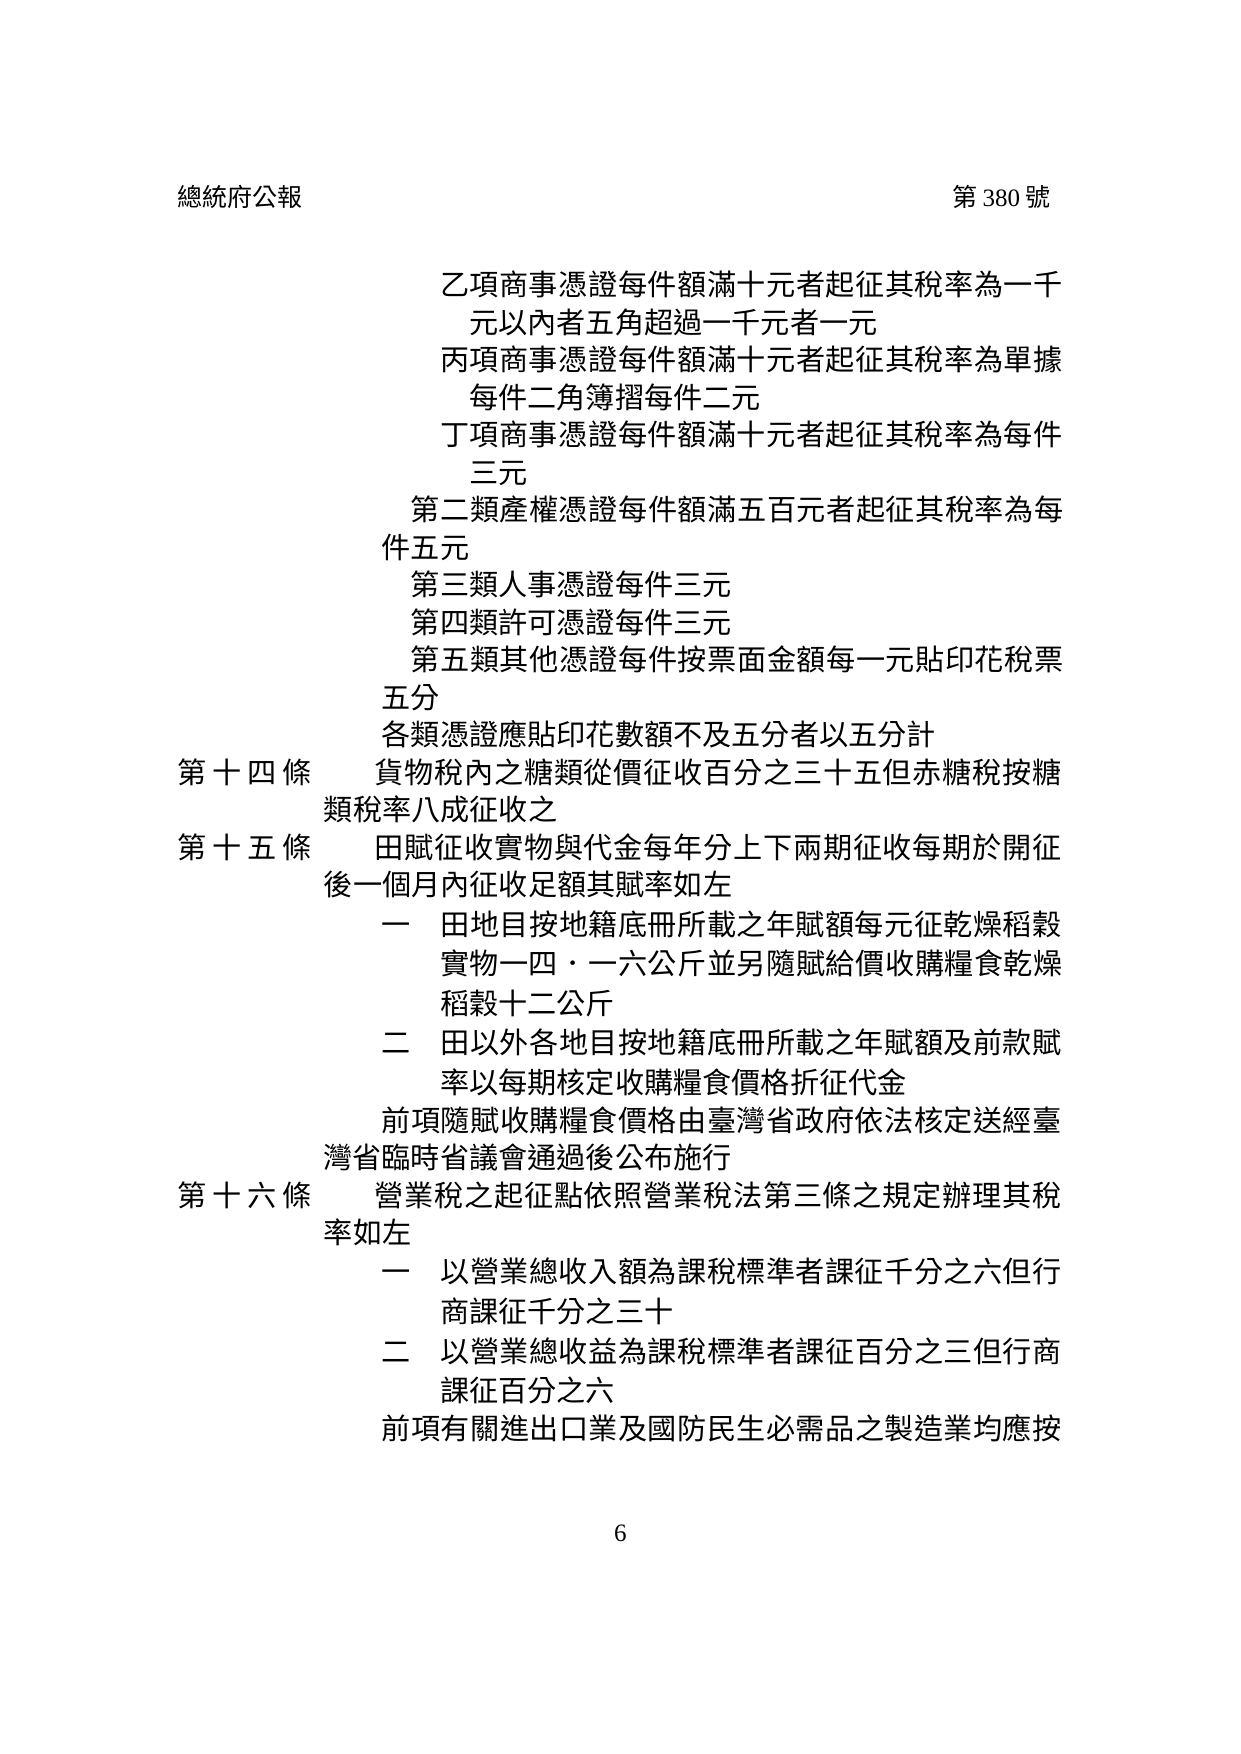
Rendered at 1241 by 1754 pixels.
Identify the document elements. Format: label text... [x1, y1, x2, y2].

text 一 以營業總收入額為課稅標準者課征千分之六但行商課征千分之三十 [381, 1251, 1063, 1330]
text 第十六條 營業稅之起征點依照營業稅法第三條之規定辦理其稅率如左 [177, 1176, 1063, 1251]
text 第五類其他憑證每件按票面金額每一元貼印花稅票五分 [381, 641, 1063, 716]
text 乙項商事憑證每件額滿十元者起征其稅率為一千元以內者五角超過一千元者一元 [440, 266, 1063, 341]
text 第十五條 田賦征收實物與代金每年分上下兩期征收每期於開征後一個月內征收足額其賦率如左 [177, 828, 1063, 903]
text 二 田以外各地目按地籍底冊所載之年賦額及前款賦率以每期核定收購糧食價格折征代金 [381, 1022, 1063, 1101]
text 第三類人事憑證每件三元 [381, 566, 1063, 603]
text 前項有關進出口業及國防民生必需品之製造業均應按 [323, 1409, 1063, 1447]
text 丁項商事憑證每件額滿十元者起征其稅率為每件三元 [440, 416, 1063, 491]
text 第四類許可憑證每件三元 [381, 603, 1063, 641]
text 一 田地目按地籍底冊所載之年賦額每元征乾燥稻穀實物一四．一六公斤並另隨賦給價收購糧食乾燥稻穀十二公斤 [381, 903, 1063, 1022]
text 第二類產權憑證每件額滿五百元者起征其稅率為每件五元 [381, 491, 1063, 566]
text 二 以營業總收益為課稅標準者課征百分之三但行商課征百分之六 [381, 1330, 1063, 1409]
text 第十四條 貨物稅內之糖類從價征收百分之三十五但赤糖稅按糖類稅率八成征收之 [177, 753, 1063, 828]
text 丙項商事憑證每件額滿十元者起征其稅率為單據每件二角簿摺每件二元 [440, 341, 1063, 416]
text 前項隨賦收購糧食價格由臺灣省政府依法核定送經臺灣省臨時省議會通過後公布施行 [323, 1101, 1063, 1176]
text 各類憑證應貼印花數額不及五分者以五分計 [352, 716, 1063, 753]
